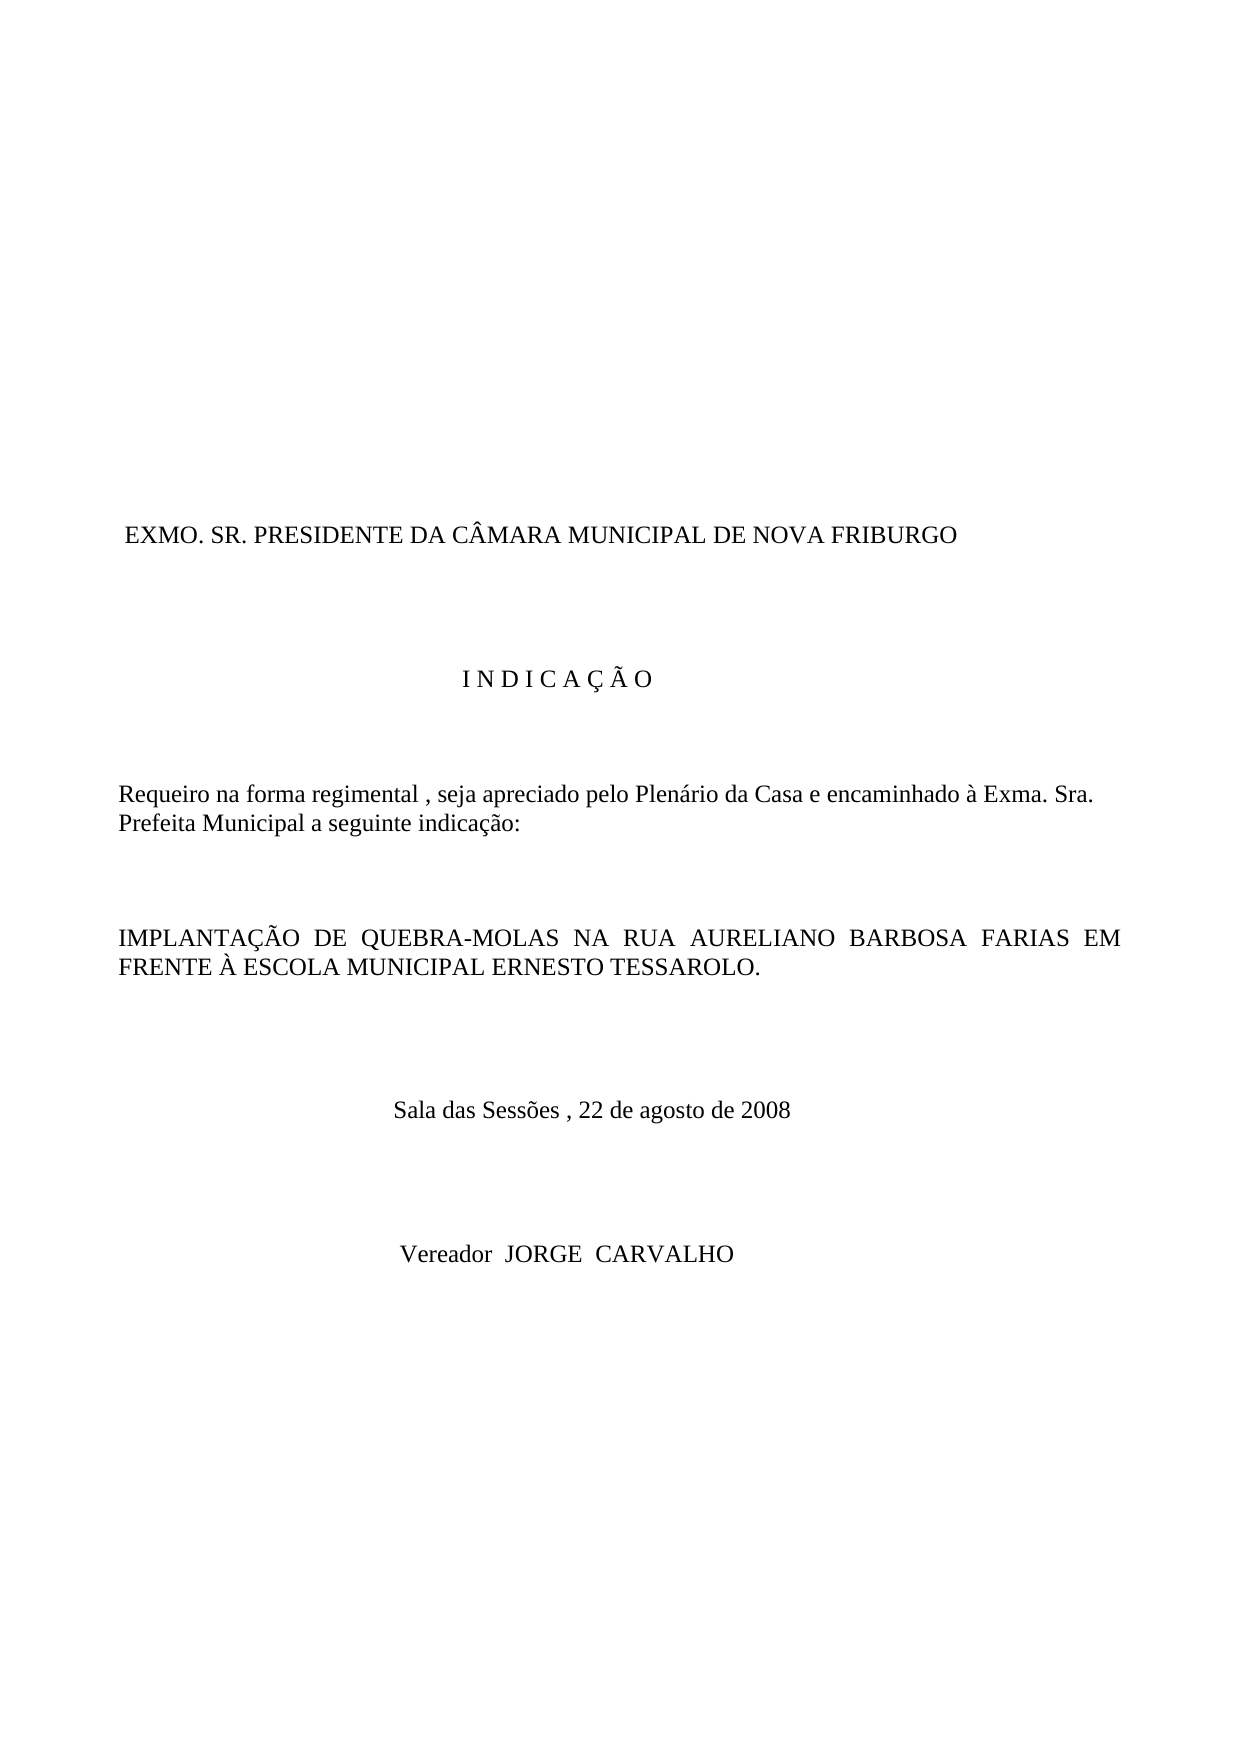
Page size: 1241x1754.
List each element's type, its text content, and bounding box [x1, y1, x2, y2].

text I N D I C A Ç Ã O [118, 664, 1122, 693]
text EXMO. SR. PRESIDENTE DA CÂMARA MUNICIPAL DE NOVA FRIBURGO [118, 521, 1122, 549]
text Sala das Sessões , 22 de agosto de 2008 [118, 1096, 1122, 1124]
text Requeiro na forma regimental , seja apreciado pelo Plenário da Casa e encaminhado à Exma. Sra. Prefeita Municipal a seguinte indicação: [118, 779, 1122, 837]
text Vereador JORGE CARVALHO [118, 1239, 1122, 1268]
text IMPLANTAÇÃO DE QUEBRA-MOLAS NA RUA AURELIANO BARBOSA FARIAS EM FRENTE À ESCOLA MUNICIPAL ERNESTO TESSAROLO. [118, 923, 1122, 981]
